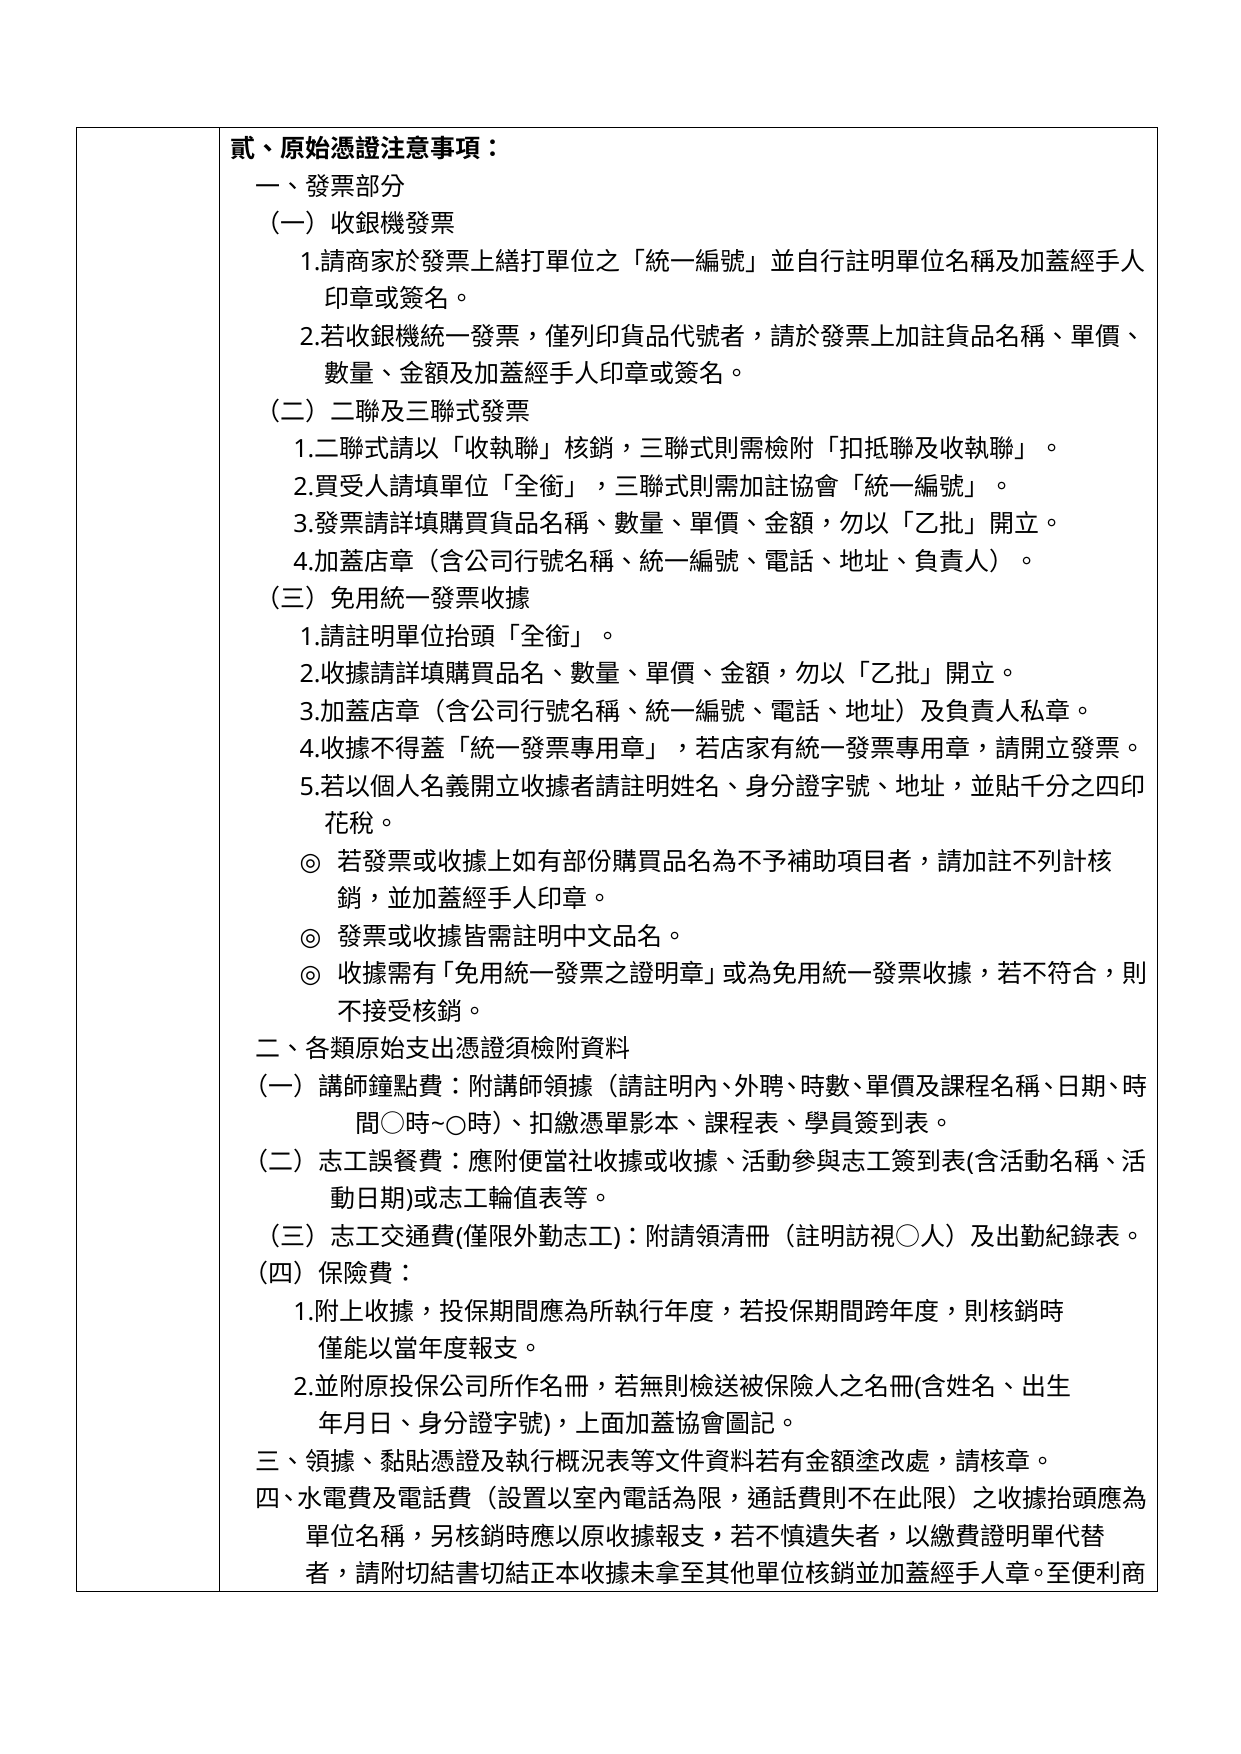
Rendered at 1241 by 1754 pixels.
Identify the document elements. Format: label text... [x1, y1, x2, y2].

table_cell [77, 128, 219, 1591]
table_cell 壹、應檢附資料 核銷公文 二、領據 （一）社區發展協會：由公所開立領據 （二）一般人民團體：自行掣據 ◎有關據點經費補助分為衛生福利部社會及家庭署、縣府補助，故收據請分別開立，以便核銷，縣補助得於年度底12月20日前送府辦理核銷，以免本府關帳。 三、支出憑證簿（社區發展協會請公所審查後核章） 四、執行概況考核表（請據點核章）送予本府。 五、支出分攤表、業務費及志工相關費用支出明細表（經手人、總幹事、會計、理事長均需核章）。 六、原始支出憑證 ◎須於黏貼憑證用紙上並依會計程序核銷，金額請填寫核銷金額，並請依補助項目--「業務費」及「志工相關費用」之項目分項黏貼，業務費請依月份按項目製作，一張憑證勿黏貼超過5張收據，並於黏貼憑證用紙上註明補助款或自籌款，若該憑證未全額申請補助者，則需分別註明自籌款金額及補助款金額。 七、補助文宣印刷費者須請附上印刷樣張，並於樣張上加註「樣張」字眼。 八、成果報告（需2份） （一）封面（需蓋協會圖記及理事長私章） （二）成果照片10張(正本並黏貼於黏貼照片用紙上)，須與方案辦理實況及計畫內容相符。 （三）個案接受服務概況名冊 （四）其他可證明執行本計畫之文件 九、衛生福利部社會及家庭署核定函、表影本 貳、原始憑證注意事項： 一、發票部分 （一）收銀機發票 1.請商家於發票上繕打單位之「統一編號」並自行註明單位名稱及加蓋經手人印章或簽名。 2.若收銀機統一發票，僅列印貨品代號者，請於發票上加註貨品名稱、單價、數量、金額及加蓋經手人印章或簽名。 （二）二聯及三聯式發票 1.二聯式請以「收執聯」核銷，三聯式則需檢附「扣抵聯及收執聯」。 2.買受人請填單位「全銜」，三聯式則需加註協會「統一編號」。 3.發票請詳填購買貨品名稱、數量、單價、金額，勿以「乙批」開立。 4.加蓋店章（含公司行號名稱、統一編號、電話、地址、負責人）。 （三）免用統一發票收據 1.請註明單位抬頭「全銜」。 2.收據請詳填購買品名、數量、單價、金額，勿以「乙批」開立。 3.加蓋店章（含公司行號名稱、統一編號、電話、地址）及負責人私章。 4.收據不得蓋「統一發票專用章」，若店家有統一發票專用章，請開立發票。 5.若以個人名義開立收據者請註明姓名、身分證字號、地址，並貼千分之四印花稅。 若發票或收據上如有部份購買品名為不予補助項目者，請加註不列計核銷，並加蓋經手人印章。 發票或收據皆需註明中文品名。 收據需有「免用統一發票之證明章」或為免用統一發票收據，若不符合，則不接受核銷。 二、各類原始支出憑證須檢附資料 （一）講師鐘點費：附講師領據（請註明內、外聘、時數、單價及課程名稱、日期、時間○時~○時）、扣繳憑單影本、課程表、學員簽到表。 （二）志工誤餐費：應附便當社收據或收據、活動參與志工簽到表(含活動名稱、活動日期)或志工輪值表等。 （三）志工交通費(僅限外勤志工)：附請領清冊（註明訪視○人）及出勤紀錄表。 （四）保險費： 1.附上收據，投保期間應為所執行年度，若投保期間跨年度，則核銷時 僅能以當年度報支。 2.並附原投保公司所作名冊，若無則檢送被保險人之名冊(含姓名、出生 年月日、身分證字號)，上面加蓋協會圖記。 三、領據、黏貼憑證及執行概況表等文件資料若有金額塗改處，請核章。 四、水電費及電話費（設置以室內電話為限，通話費則不在此限）之收據抬頭應為單位名稱，另核銷時應以原收據報支，若不慎遺失者，以繳費證明單代替者，請附切結書切結正本收據未拿至其他單位核銷並加蓋經手人章。至便利商店繳費，其繳費證明單需影印核章後檢附。 五、文具費用以辦理社區照顧關懷據點業務所需使用之原子筆、膠水、訂書機、紙張及其他相關之消耗品。 六、電腦耗材係指電腦及周邊設備可拆卸分別處理之耗材（如墨水、碳粉、磁片、光碟片等相關耗材）。 七、器材租金係指相關器材、設備租用費用（如音響、投影機等相關租用費用）。 八、維修（護）費係指相關器材、電腦、設備之維護及維修費用、防毒軟體、門鎖、燈座、燈管等相關費用。 九、雜支係以攝影（含照片沖洗費）、茶水、文具、郵資為限。核銷郵寄費時，應附「購買票品證明單」（需註明抬頭），並詳載郵寄用途、郵寄種類、郵資、收件人，其中收件人只要註明對象及人數即可。若支用電池、垃圾帶、清潔用品等請列自籌款。 十、非衛生福利部社會及家庭署核定項目，不得申請補助，請列入自籌。 十一、自籌款之認定標準： 活動材料費係以辦理社區照顧關懷據點健康促進等活動所需使用之材料費，如食材、紙粘土、、等活動材料，請附活動設計表（註明活動所需使用之材料）。 場地佈置費紅布條、盆花、帆布搭建、、等。 參、核銷流程: 一、社區發展協會 協會應於計畫完成後備齊相關資料，並依核銷作業規定排放順序裝訂成冊送鄉鎮公所核銷。 （二）鄉鎮公所於收件後，確認核銷應備資料無誤，並於「黏貼憑證簿」之【業務單位】欄中核章，並於1週內將核銷資料函送本府核銷。 （三）公所審核重點如下： 1.協會是否依原經費概算與衛生福利部社會及家庭署核定表補助項目等相關規定及核銷注意事項辦理核銷。 2.黏貼憑證中，協會之核章人員須至少有經手人(總幹事)、會計、理事長（至少三人核章）。 3.各項業務費應依項目按月分開黏貼。 4.經常門須自籌20%。 5.發票如為3聯式時，請以【收執聯】及【扣抵聯】一同黏貼。 二、立案人民團體 申請單位備妥核銷資料後直接送社會處。 三、社會處 （一）社會處於收件後，確認核銷資料是否與原核定項目金額相符(如有不符將予退件或通知補件)，再依程序陳核辦理核銷。 （二）本府核銷作業完成後，社會處另案函送執行概況考核表及相關成果資料函衛生福利部社會及家庭署完成核銷結案程序。 肆、核銷退件案例： 1.原始憑證單價或總價與核定補助金額不符。 2.部分收據未註明品名。 3.部分收據未黏貼於黏貼憑證用紙並經相關人員核章。 4.部分憑證非核定補助項目。 5.雜支超過核定金額。 6.講師鐘點費支出超過核定補助的金額。 7.講師鐘點費支出憑證未附課程表，未註明授課名稱、鐘點及數量。 8.部分收據未註明購買的數量、單價。 9.印刷物品未附樣張。 10.廠商所開立的場地費及器材租金與廠商的營業項目不符。 11.原始憑證不是正本，用途說明處未加註核銷項目。 12.請款領據未蓋團體印信，亦未經出納、會計及負責人（理事長）蓋章。 13.自籌款比例與核定之比例不符。 14.膳費數量與用餐人員名單人數不符。 15.膳費未依據核定標準核實報支。 16.原始憑證或支出憑證黏存單未註明支付標準及數量。 17.支出憑證簿封面（第一頁）相關人員未審核簽章。 18.送衛生福利部社會及家庭署案件漏填「執行概況考核表」。 19.因故未辦理活動繳回補助款時，「執行概況考核表」誤填「未核銷」。（應填已核銷並註明未依計畫辦理之原因） 20.「支出明細表」合計金額有誤。 21.「執行概況考核表」之「累計實支數」金額計算錯誤。 22.場地租借費之核銷金額與實際租用金額不符。 23.保險費支出未附被保險人名冊。 [220, 128, 1157, 1591]
